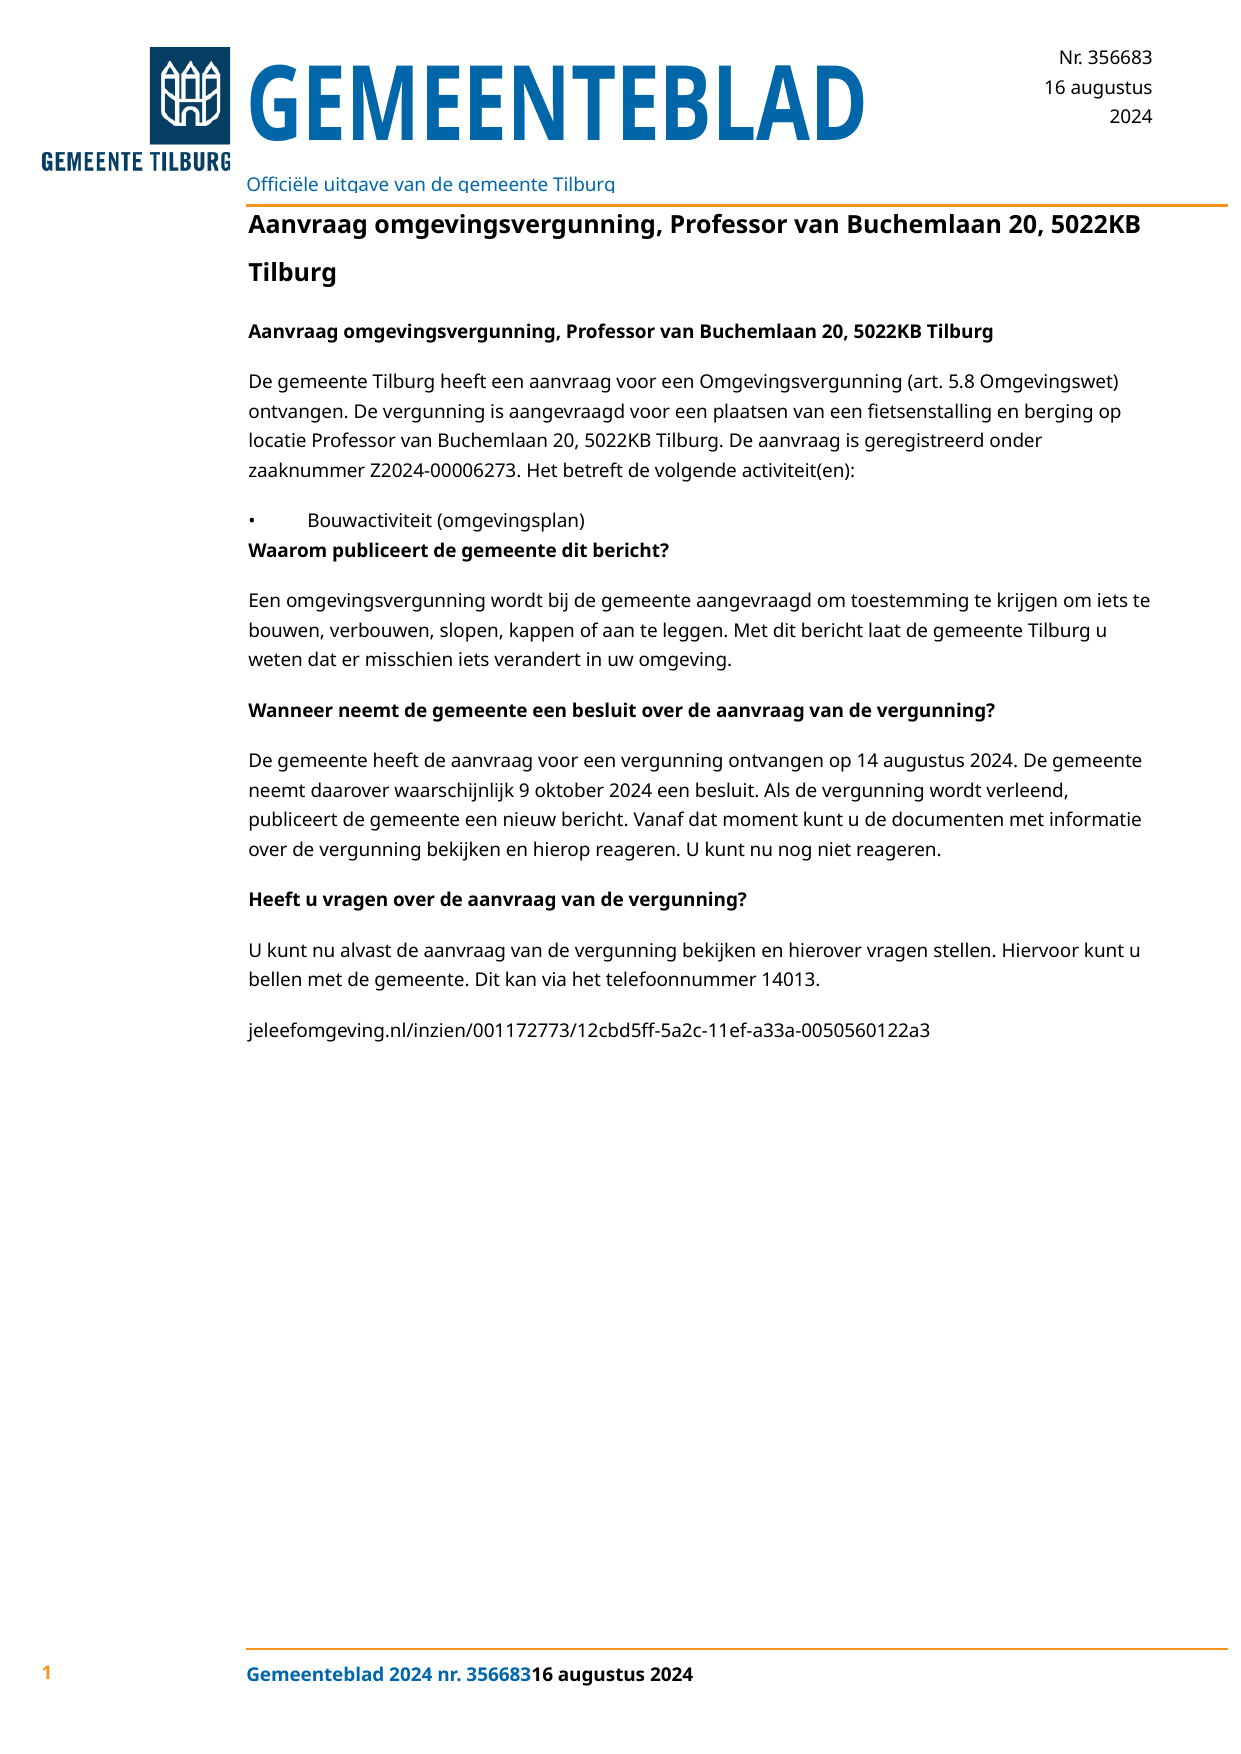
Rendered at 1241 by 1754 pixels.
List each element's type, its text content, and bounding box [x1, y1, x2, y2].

text Heeft u vragen over de aanvraag van de vergunning? [248, 887, 1152, 912]
text Waarom publiceert de gemeente dit bericht? [248, 537, 1152, 563]
text Wanneer neemt de gemeente een besluit over de aanvraag van de vergunning? [248, 697, 1152, 723]
text U kunt nu alvast de aanvraag van de vergunning bekijken en hierover vragen stellen. Hiervoor kunt u bellen met de gemeente. Dit kan via het telefoonnummer 14013. [248, 937, 1152, 992]
text De gemeente heeft de aanvraag voor een vergunning ontvangen op 14 augustus 2024. De gemeente neemt daarover waarschijnlijk 9 oktober 2024 een besluit. Als de vergunning wordt verleend, publiceert de gemeente een nieuw bericht. Vanaf dat moment kunt u de documenten met informatie over de vergunning bekijken en hierop reageren. U kunt nu nog niet reageren. [248, 747, 1152, 862]
text Een omgevingsvergunning wordt bij de gemeente aangevraagd om toestemming te krijgen om iets te bouwen, verbouwen, slopen, kappen of aan te leggen. Met dit bericht laat de gemeente Tilburg u weten dat er misschien iets verandert in uw omgeving. [248, 587, 1152, 672]
text Aanvraag omgevingsvergunning, Professor van Buchemlaan 20, 5022KB Tilburg [248, 318, 1152, 344]
text De gemeente Tilburg heeft een aanvraag voor een Omgevingsvergunning (art. 5.8 Omgevingswet) ontvangen. De vergunning is aangevraagd voor een plaatsen van een fietsenstalling en berging op locatie Professor van Buchemlaan 20, 5022KB Tilburg. De aanvraag is geregistreerd onder zaaknummer Z2024-00006273. Het betreft de volgende activiteit(en): [248, 368, 1152, 483]
picture [41, 47, 231, 172]
list Bouwactiviteit (omgevingsplan) [248, 507, 1152, 533]
text jeleefomgeving.nl/inzien/001172773/12cbd5ff-5a2c-11ef-a33a-0050560122a3 [248, 1017, 1152, 1043]
text Aanvraag omgevingsvergunning, Professor van Buchemlaan 20, 5022KB Tilburg [248, 207, 1152, 288]
